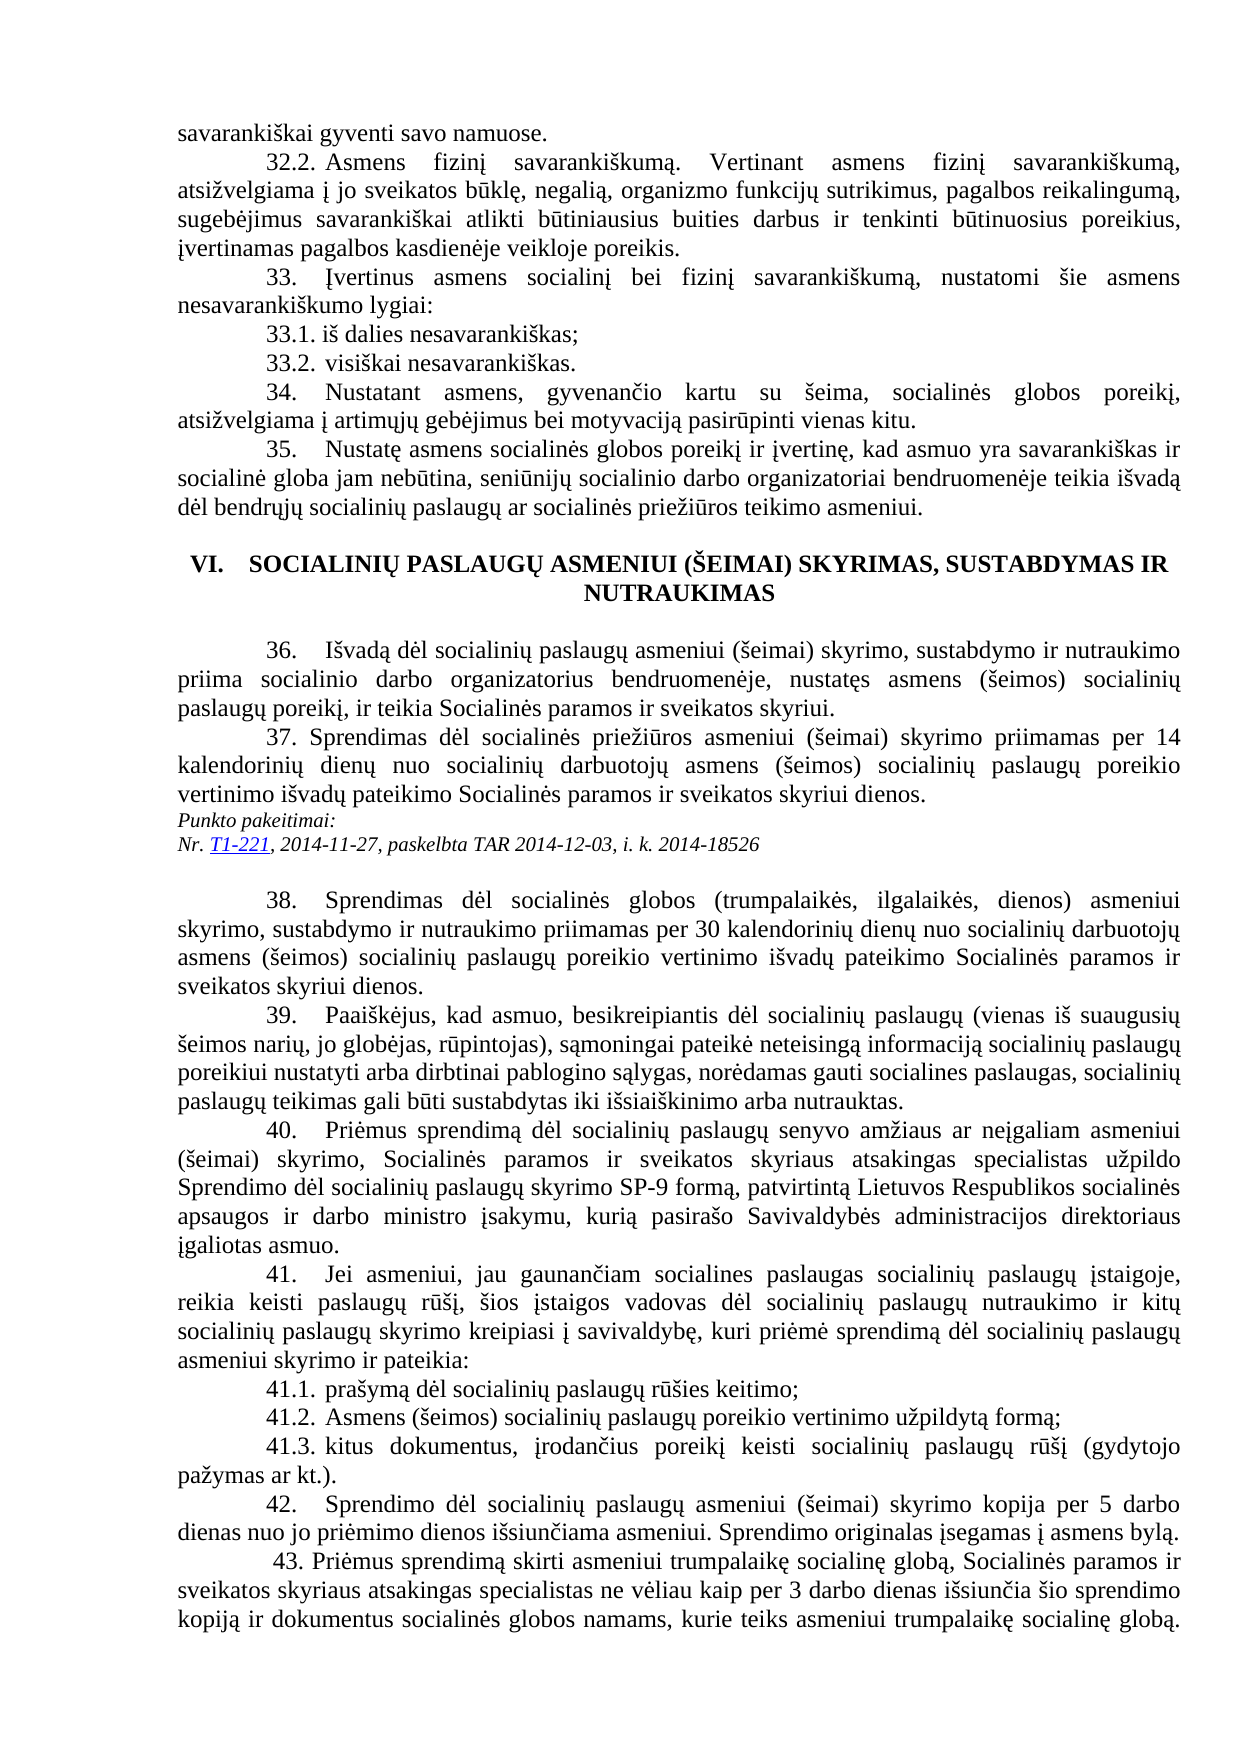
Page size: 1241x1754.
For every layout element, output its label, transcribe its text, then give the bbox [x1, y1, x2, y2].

text Nr. T1-221, 2014-11-27, paskelbta TAR 2014-12-03, i. k. 2014-18526 [177, 832, 1181, 856]
text 38. Sprendimas dėl socialinės globos (trumpalaikės, ilgalaikės, dienos) asmeniui skyrimo, sustabdymo ir nutraukimo priimamas per 30 kalendorinių dienų nuo socialinių darbuotojų asmens (šeimos) socialinių paslaugų poreikio vertinimo išvadų pateikimo Socialinės paramos ir sveikatos skyriui dienos. [177, 885, 1181, 1000]
text 39. Paaiškėjus, kad asmuo, besikreipiantis dėl socialinių paslaugų (vienas iš suaugusių šeimos narių, jo globėjas, rūpintojas), sąmoningai pateikė neteisingą informaciją socialinių paslaugų poreikiui nustatyti arba dirbtinai pablogino sąlygas, norėdamas gauti socialines paslaugas, socialinių paslaugų teikimas gali būti sustabdytas iki išsiaiškinimo arba nutrauktas. [177, 1000, 1181, 1115]
text 34. Nustatant asmens, gyvenančio kartu su šeima, socialinės globos poreikį, atsižvelgiama į artimųjų gebėjimus bei motyvaciją pasirūpinti vienas kitu. [177, 377, 1181, 434]
text VI. SOCIALINIŲ PASLAUGŲ ASMENIUI (ŠEIMAI) SKYRIMAS, SUSTABDYMAS IR NUTRAUKIMAS [177, 549, 1181, 607]
text 41.2. Asmens (šeimos) socialinių paslaugų poreikio vertinimo užpildytą formą; [177, 1402, 1181, 1431]
text 33. Įvertinus asmens socialinį bei fizinį savarankiškumą, nustatomi šie asmens nesavarankiškumo lygiai: [177, 262, 1181, 319]
text 33.1. iš dalies nesavarankiškas; [177, 319, 1181, 348]
text 32.2. Asmens fizinį savarankiškumą. Vertinant asmens fizinį savarankiškumą, atsižvelgiama į jo sveikatos būklę, negalią, organizmo funkcijų sutrikimus, pagalbos reikalingumą, sugebėjimus savarankiškai atlikti būtiniausius buities darbus ir tenkinti būtinuosius poreikius, įvertinamas pagalbos kasdienėje veikloje poreikis. [177, 147, 1181, 262]
text 41. Jei asmeniui, jau gaunančiam socialines paslaugas socialinių paslaugų įstaigoje, reikia keisti paslaugų rūšį, šios įstaigos vadovas dėl socialinių paslaugų nutraukimo ir kitų socialinių paslaugų skyrimo kreipiasi į savivaldybę, kuri priėmė sprendimą dėl socialinių paslaugų asmeniui skyrimo ir pateikia: [177, 1259, 1181, 1374]
text savarankiškai gyventi savo namuose. [177, 118, 1181, 147]
text 42. Sprendimo dėl socialinių paslaugų asmeniui (šeimai) skyrimo kopija per 5 darbo dienas nuo jo priėmimo dienos išsiunčiama asmeniui. Sprendimo originalas įsegamas į asmens bylą. [177, 1489, 1181, 1546]
text 37. Sprendimas dėl socialinės priežiūros asmeniui (šeimai) skyrimo priimamas per 14 kalendorinių dienų nuo socialinių darbuotojų asmens (šeimos) socialinių paslaugų poreikio vertinimo išvadų pateikimo Socialinės paramos ir sveikatos skyriui dienos. [177, 722, 1181, 808]
text 35. Nustatę asmens socialinės globos poreikį ir įvertinę, kad asmuo yra savarankiškas ir socialinė globa jam nebūtina, seniūnijų socialinio darbo organizatoriai bendruomenėje teikia išvadą dėl bendrųjų socialinių paslaugų ar socialinės priežiūros teikimo asmeniui. [177, 434, 1181, 521]
text 41.3. kitus dokumentus, įrodančius poreikį keisti socialinių paslaugų rūšį (gydytojo pažymas ar kt.). [177, 1431, 1181, 1489]
text Punkto pakeitimai: [177, 808, 1181, 832]
text 36. Išvadą dėl socialinių paslaugų asmeniui (šeimai) skyrimo, sustabdymo ir nutraukimo priima socialinio darbo organizatorius bendruomenėje, nustatęs asmens (šeimos) socialinių paslaugų poreikį, ir teikia Socialinės paramos ir sveikatos skyriui. [177, 636, 1181, 722]
text 41.1. prašymą dėl socialinių paslaugų rūšies keitimo; [177, 1374, 1181, 1402]
text 40. Priėmus sprendimą dėl socialinių paslaugų senyvo amžiaus ar neįgaliam asmeniui (šeimai) skyrimo, Socialinės paramos ir sveikatos skyriaus atsakingas specialistas užpildo Sprendimo dėl socialinių paslaugų skyrimo SP-9 formą, patvirtintą Lietuvos Respublikos socialinės apsaugos ir darbo ministro įsakymu, kurią pasirašo Savivaldybės administracijos direktoriaus įgaliotas asmuo. [177, 1115, 1181, 1259]
text 33.2. visiškai nesavarankiškas. [177, 348, 1181, 377]
text 43. Priėmus sprendimą skirti asmeniui trumpalaikę socialinę globą, Socialinės paramos ir sveikatos skyriaus atsakingas specialistas ne vėliau kaip per 3 darbo dienas išsiunčia šio sprendimo kopiją ir dokumentus socialinės globos namams, kurie teiks asmeniui trumpalaikę socialinę globą. [177, 1546, 1181, 1632]
